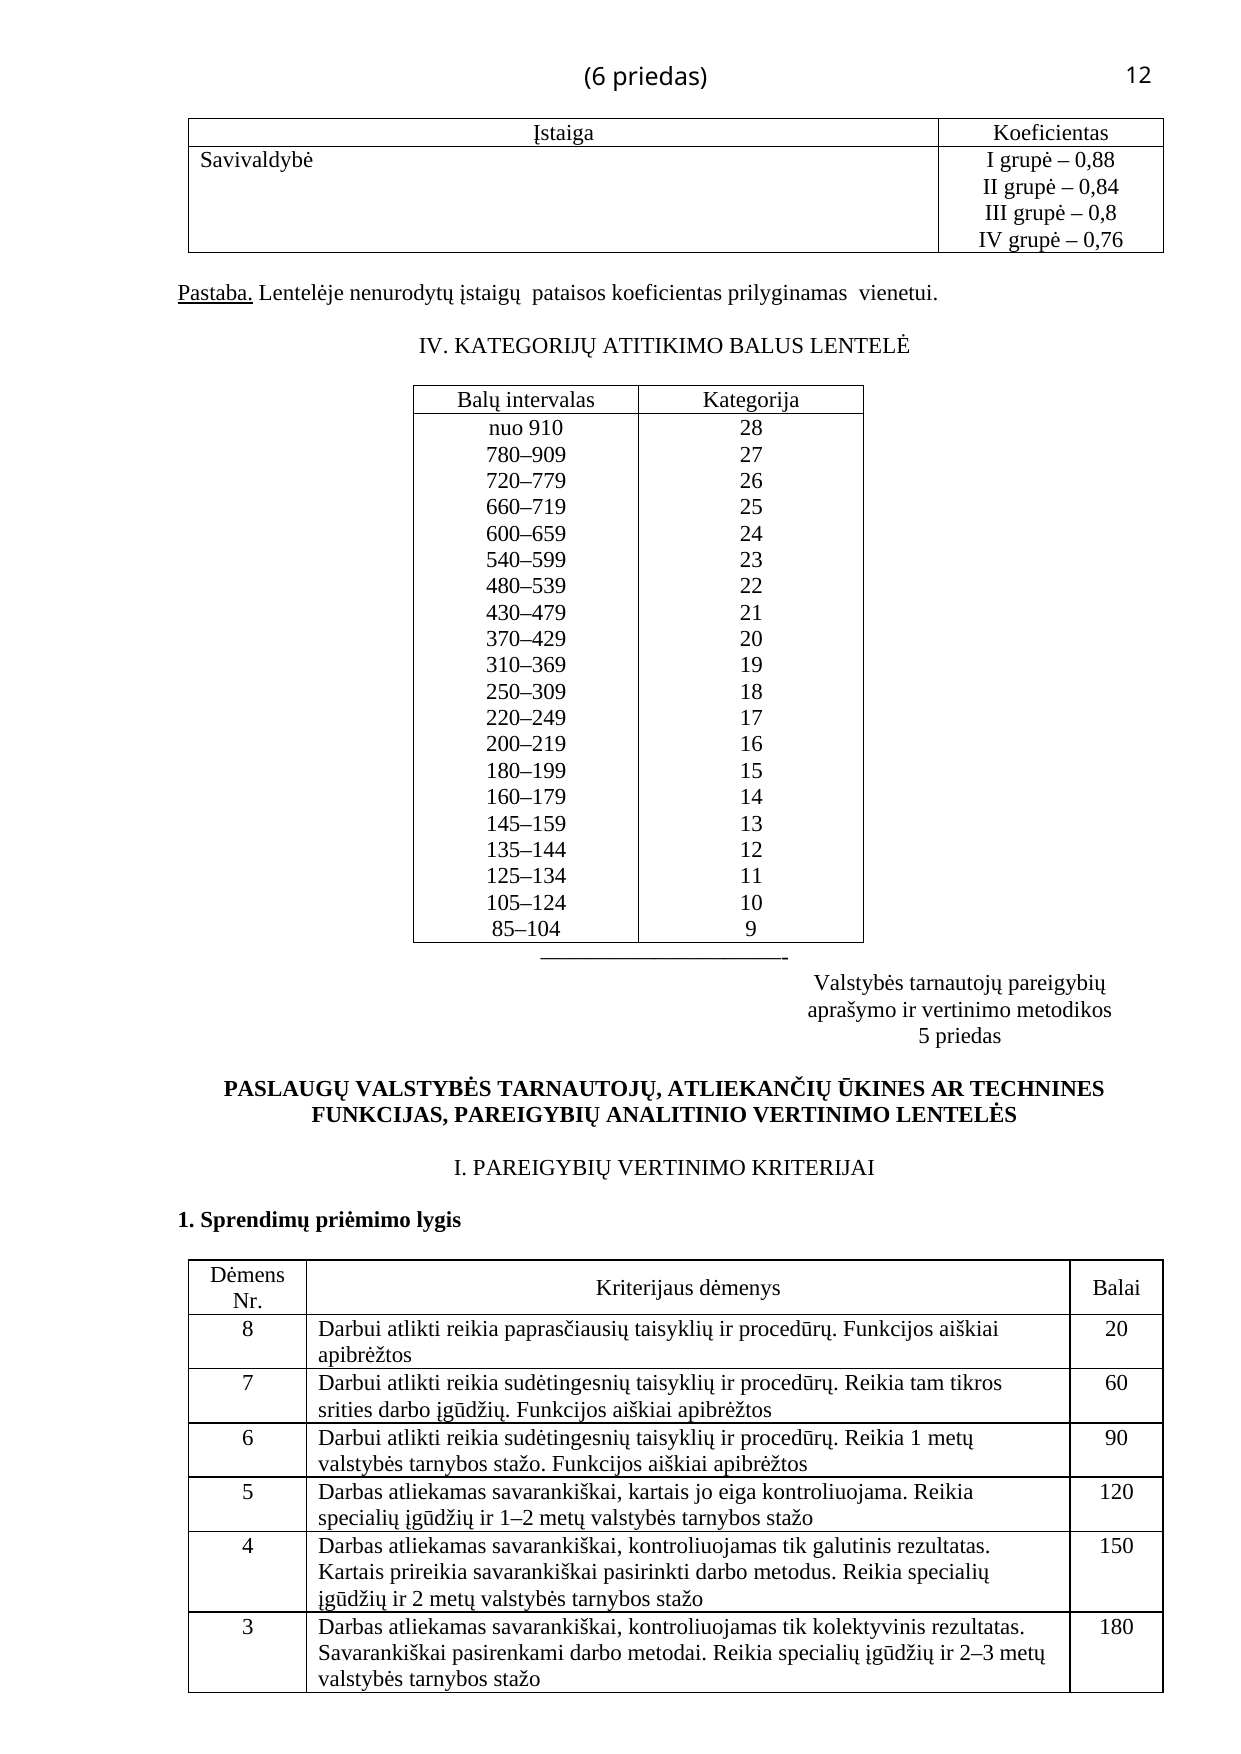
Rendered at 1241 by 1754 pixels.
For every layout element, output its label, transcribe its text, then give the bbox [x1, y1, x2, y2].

text –––––––––––––––––––––- [177, 943, 1152, 969]
table_cell 28 27 26 25 24 23 22 21 20 19 18 17 16 15 14 13 12 11 10 9 [639, 414, 863, 941]
table_cell 8 [189, 1315, 306, 1368]
table_cell 60 [1071, 1369, 1162, 1422]
text 5 priedas [177, 1022, 1152, 1048]
table_cell 90 [1071, 1424, 1162, 1476]
text aprašymo ir vertinimo metodikos [177, 996, 1152, 1022]
subtitle PASLAUGŲ VALSTYBĖS TARNAUTOJŲ, ATLIEKANČIŲ ŪKINES AR TECHNINES FUNKCIJAS, PAREIGYBIŲ analitinio vertinimo lentelės [177, 1075, 1152, 1127]
table_header Kriterijaus dėmenys [307, 1261, 1069, 1313]
table_cell Darbui atlikti reikia paprasčiausių taisyklių ir procedūrų. Funkcijos aiškiai apibrėžtos [307, 1315, 1069, 1368]
table_header Kategorija [639, 386, 863, 413]
table_cell Darbas atliekamas savarankiškai, kartais jo eiga kontroliuojama. Reikia specialių įgūdžių ir 1–2 metų valstybės tarnybos stažo [307, 1478, 1069, 1531]
table_cell Darbui atlikti reikia sudėtingesnių taisyklių ir procedūrų. Reikia tam tikros srities darbo įgūdžių. Funkcijos aiškiai apibrėžtos [307, 1369, 1069, 1422]
table_cell Darbas atliekamas savarankiškai, kontroliuojamas tik galutinis rezultatas. Kartais prireikia savarankiškai pasirinkti darbo metodus. Reikia specialių įgūdžių ir 2 metų valstybės tarnybos stažo [307, 1532, 1069, 1611]
text 1. Sprendimų priėmimo lygis [177, 1206, 1152, 1233]
table_header Dėmens Nr. [189, 1261, 306, 1313]
table_cell 7 [189, 1369, 306, 1422]
table_cell 120 [1071, 1478, 1162, 1531]
text Valstybės tarnautojų pareigybių [177, 969, 1152, 996]
table_cell I grupė – 0,88 II grupė – 0,84 III grupė – 0,8 IV grupė – 0,76 [939, 147, 1163, 252]
text I. Pareigybių vertinimo kriterijai [177, 1154, 1152, 1180]
table_header Įstaiga [189, 119, 938, 146]
table_cell Darbui atlikti reikia sudėtingesnių taisyklių ir procedūrų. Reikia 1 metų valstybės tarnybos stažo. Funkcijos aiškiai apibrėžtos [307, 1424, 1069, 1476]
table_header Koeficientas [939, 119, 1163, 146]
table_cell 3 [189, 1613, 306, 1692]
table_cell 20 [1071, 1315, 1162, 1368]
text IV. Kategorijų atitikimo balus lentelė [177, 332, 1152, 358]
table_cell Savivaldybė [189, 147, 938, 252]
table_cell 6 [189, 1424, 306, 1476]
table_header Balų intervalas [414, 386, 638, 413]
table_cell 5 [189, 1478, 306, 1531]
table_cell 4 [189, 1532, 306, 1611]
table_cell 180 [1071, 1613, 1162, 1692]
table_header Balai [1071, 1261, 1162, 1313]
table_cell nuo 910 780–909 720–779 660–719 600–659 540–599 480–539 430–479 370–429 310–369 250–309 220–249 200–219 180–199 160–179 145–159 135–144 125–134 105–124 85–104 [414, 414, 638, 941]
table_cell Darbas atliekamas savarankiškai, kontroliuojamas tik kolektyvinis rezultatas. Savarankiškai pasirenkami darbo metodai. Reikia specialių įgūdžių ir 2–3 metų valstybės tarnybos stažo [307, 1613, 1069, 1692]
table_cell 150 [1071, 1532, 1162, 1611]
text Pastaba. Lentelėje nenurodytų įstaigų pataisos koeficientas prilyginamas vienetui. [177, 279, 1152, 306]
